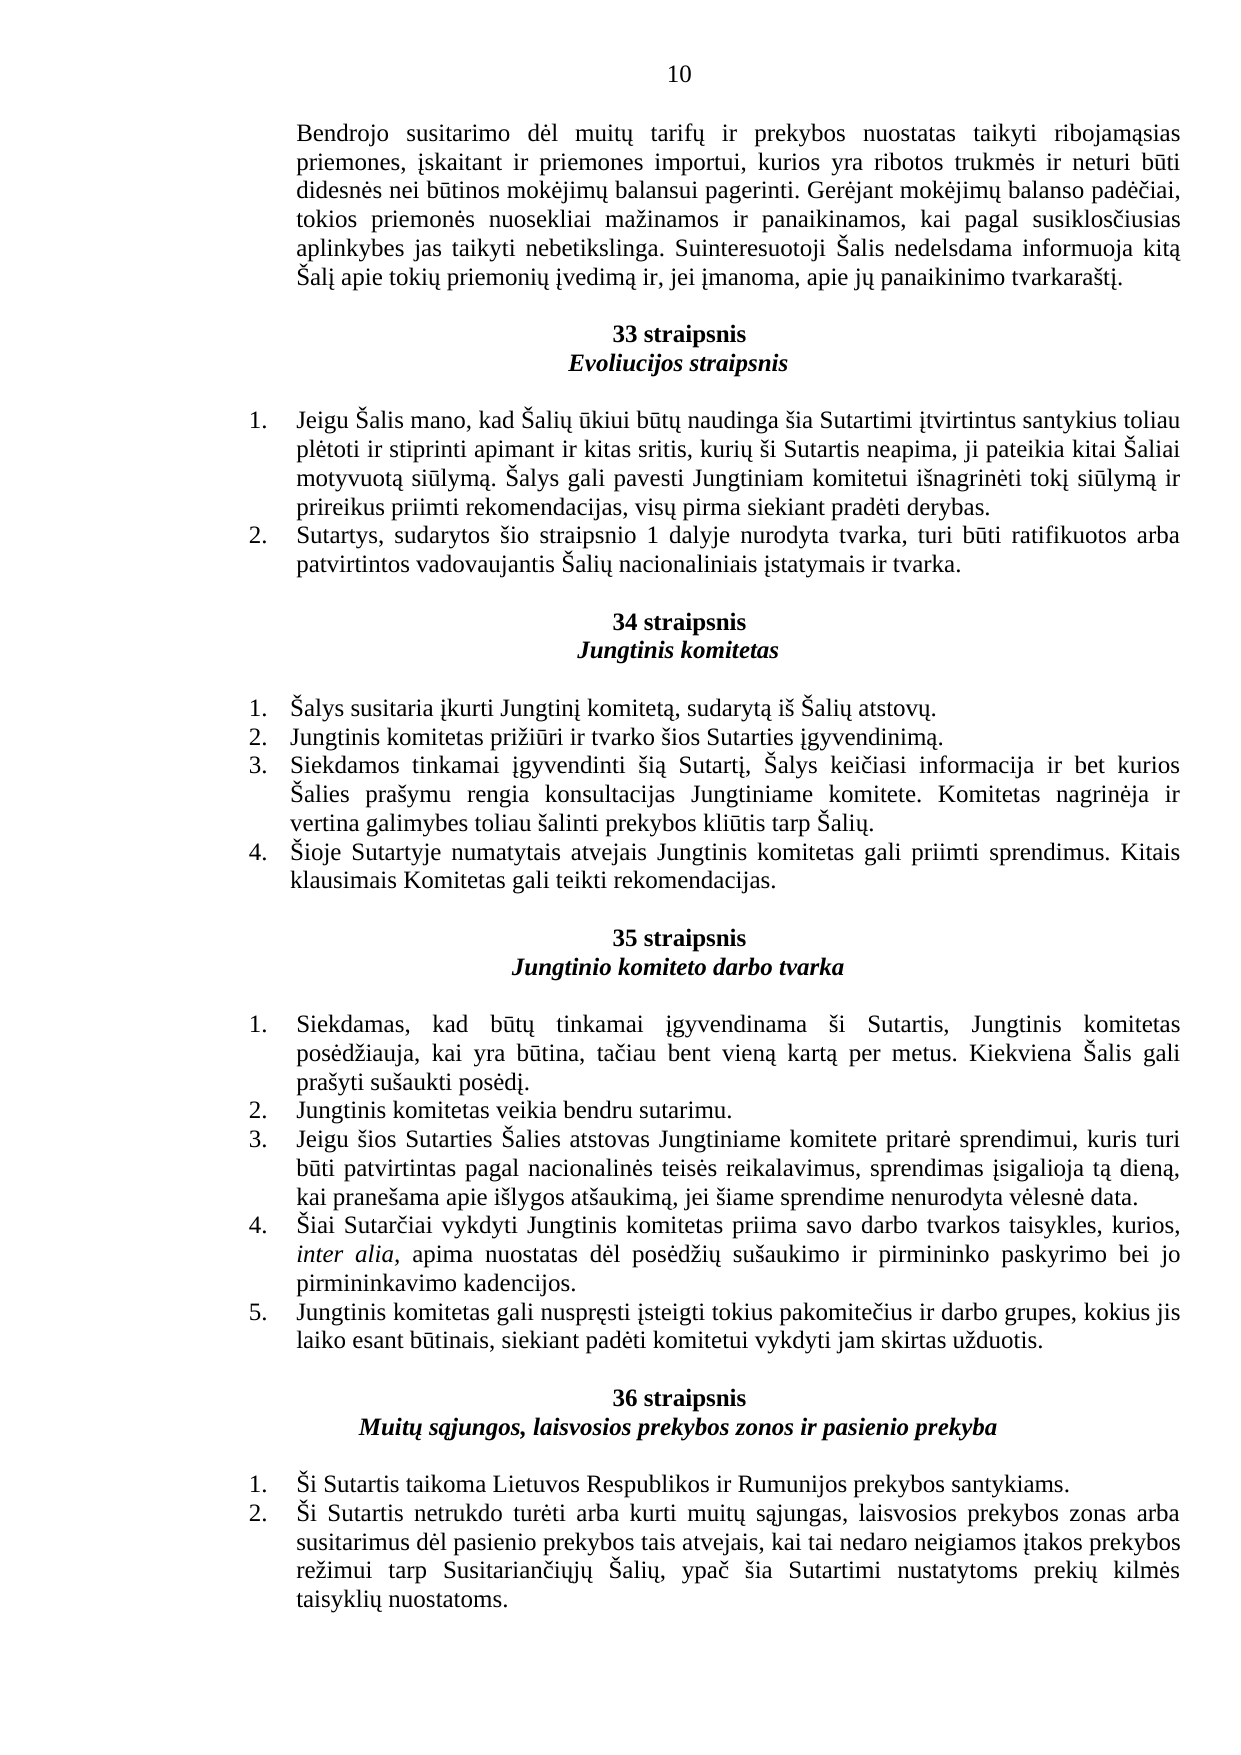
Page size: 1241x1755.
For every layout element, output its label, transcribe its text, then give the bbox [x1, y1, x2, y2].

text 5. Jungtinis komitetas gali nuspręsti įsteigti tokius pakomitečius ir darbo grupes, kokius jis laiko esant būtinais, siekiant padėti komitetui vykdyti jam skirtas užduotis. [248, 1297, 1181, 1354]
text 36 straipsnis [177, 1383, 1181, 1412]
text 1. Jeigu Šalis mano, kad Šalių ūkiui būtų naudinga šia Sutartimi įtvirtintus santykius toliau plėtoti ir stiprinti apimant ir kitas sritis, kurių ši Sutartis neapima, ji pateikia kitai Šaliai motyvuotą siūlymą. Šalys gali pavesti Jungtiniam komitetui išnagrinėti tokį siūlymą ir prireikus priimti rekomendacijas, visų pirma siekiant pradėti derybas. [248, 406, 1181, 521]
text 4. Šioje Sutartyje numatytais atvejais Jungtinis komitetas gali priimti sprendimus. Kitais klausimais Komitetas gali teikti rekomendacijas. [248, 837, 1181, 894]
text 2. Jungtinis komitetas prižiūri ir tvarko šios Sutarties įgyvendinimą. [248, 722, 1181, 751]
text 3. Siekdamos tinkamai įgyvendinti šią Sutartį, Šalys keičiasi informacija ir bet kurios Šalies prašymu rengia konsultacijas Jungtiniame komitete. Komitetas nagrinėja ir vertina galimybes toliau šalinti prekybos kliūtis tarp Šalių. [248, 751, 1181, 837]
text 4. Šiai Sutarčiai vykdyti Jungtinis komitetas priima savo darbo tvarkos taisykles, kurios, inter alia, apima nuostatas dėl posėdžių sušaukimo ir pirmininko paskyrimo bei jo pirmininkavimo kadencijos. [248, 1211, 1181, 1297]
text Jungtinis komitetas [177, 636, 1181, 664]
text 35 straipsnis [177, 923, 1181, 952]
text 2. Sutartys, sudarytos šio straipsnio 1 dalyje nurodyta tvarka, turi būti ratifikuotos arba patvirtintos vadovaujantis Šalių nacionaliniais įstatymais ir tvarka. [248, 521, 1181, 578]
text Jungtinio komiteto darbo tvarka [177, 952, 1181, 981]
text 2. Jungtinis komitetas veikia bendru sutarimu. [248, 1096, 1181, 1124]
text 2. Ši Sutartis netrukdo turėti arba kurti muitų sąjungas, laisvosios prekybos zonas arba susitarimus dėl pasienio prekybos tais atvejais, kai tai nedaro neigiamos įtakos prekybos režimui tarp Susitariančiųjų Šalių, ypač šia Sutartimi nustatytoms prekių kilmės taisyklių nuostatoms. [248, 1498, 1181, 1613]
text 34 straipsnis [177, 607, 1181, 636]
text Muitų sąjungos, laisvosios prekybos zonos ir pasienio prekyba [177, 1412, 1181, 1441]
text Evoliucijos straipsnis [177, 348, 1181, 377]
text 33 straipsnis [177, 319, 1181, 348]
text Bendrojo susitarimo dėl muitų tarifų ir prekybos nuostatas taikyti ribojamąsias priemones, įskaitant ir priemones importui, kurios yra ribotos trukmės ir neturi būti didesnės nei būtinos mokėjimų balansui pagerinti. Gerėjant mokėjimų balanso padėčiai, tokios priemonės nuosekliai mažinamos ir panaikinamos, kai pagal susiklosčiusias aplinkybes jas taikyti nebetikslinga. Suinteresuotoji Šalis nedelsdama informuoja kitą Šalį apie tokių priemonių įvedimą ir, jei įmanoma, apie jų panaikinimo tvarkaraštį. [248, 118, 1181, 291]
text 1. Šalys susitaria įkurti Jungtinį komitetą, sudarytą iš Šalių atstovų. [248, 693, 1181, 722]
text 3. Jeigu šios Sutarties Šalies atstovas Jungtiniame komitete pritarė sprendimui, kuris turi būti patvirtintas pagal nacionalinės teisės reikalavimus, sprendimas įsigalioja tą dieną, kai pranešama apie išlygos atšaukimą, jei šiame sprendime nenurodyta vėlesnė data. [248, 1124, 1181, 1211]
text 1. Siekdamas, kad būtų tinkamai įgyvendinama ši Sutartis, Jungtinis komitetas posėdžiauja, kai yra būtina, tačiau bent vieną kartą per metus. Kiekviena Šalis gali prašyti sušaukti posėdį. [248, 1009, 1181, 1096]
text 1. Ši Sutartis taikoma Lietuvos Respublikos ir Rumunijos prekybos santykiams. [248, 1469, 1181, 1498]
